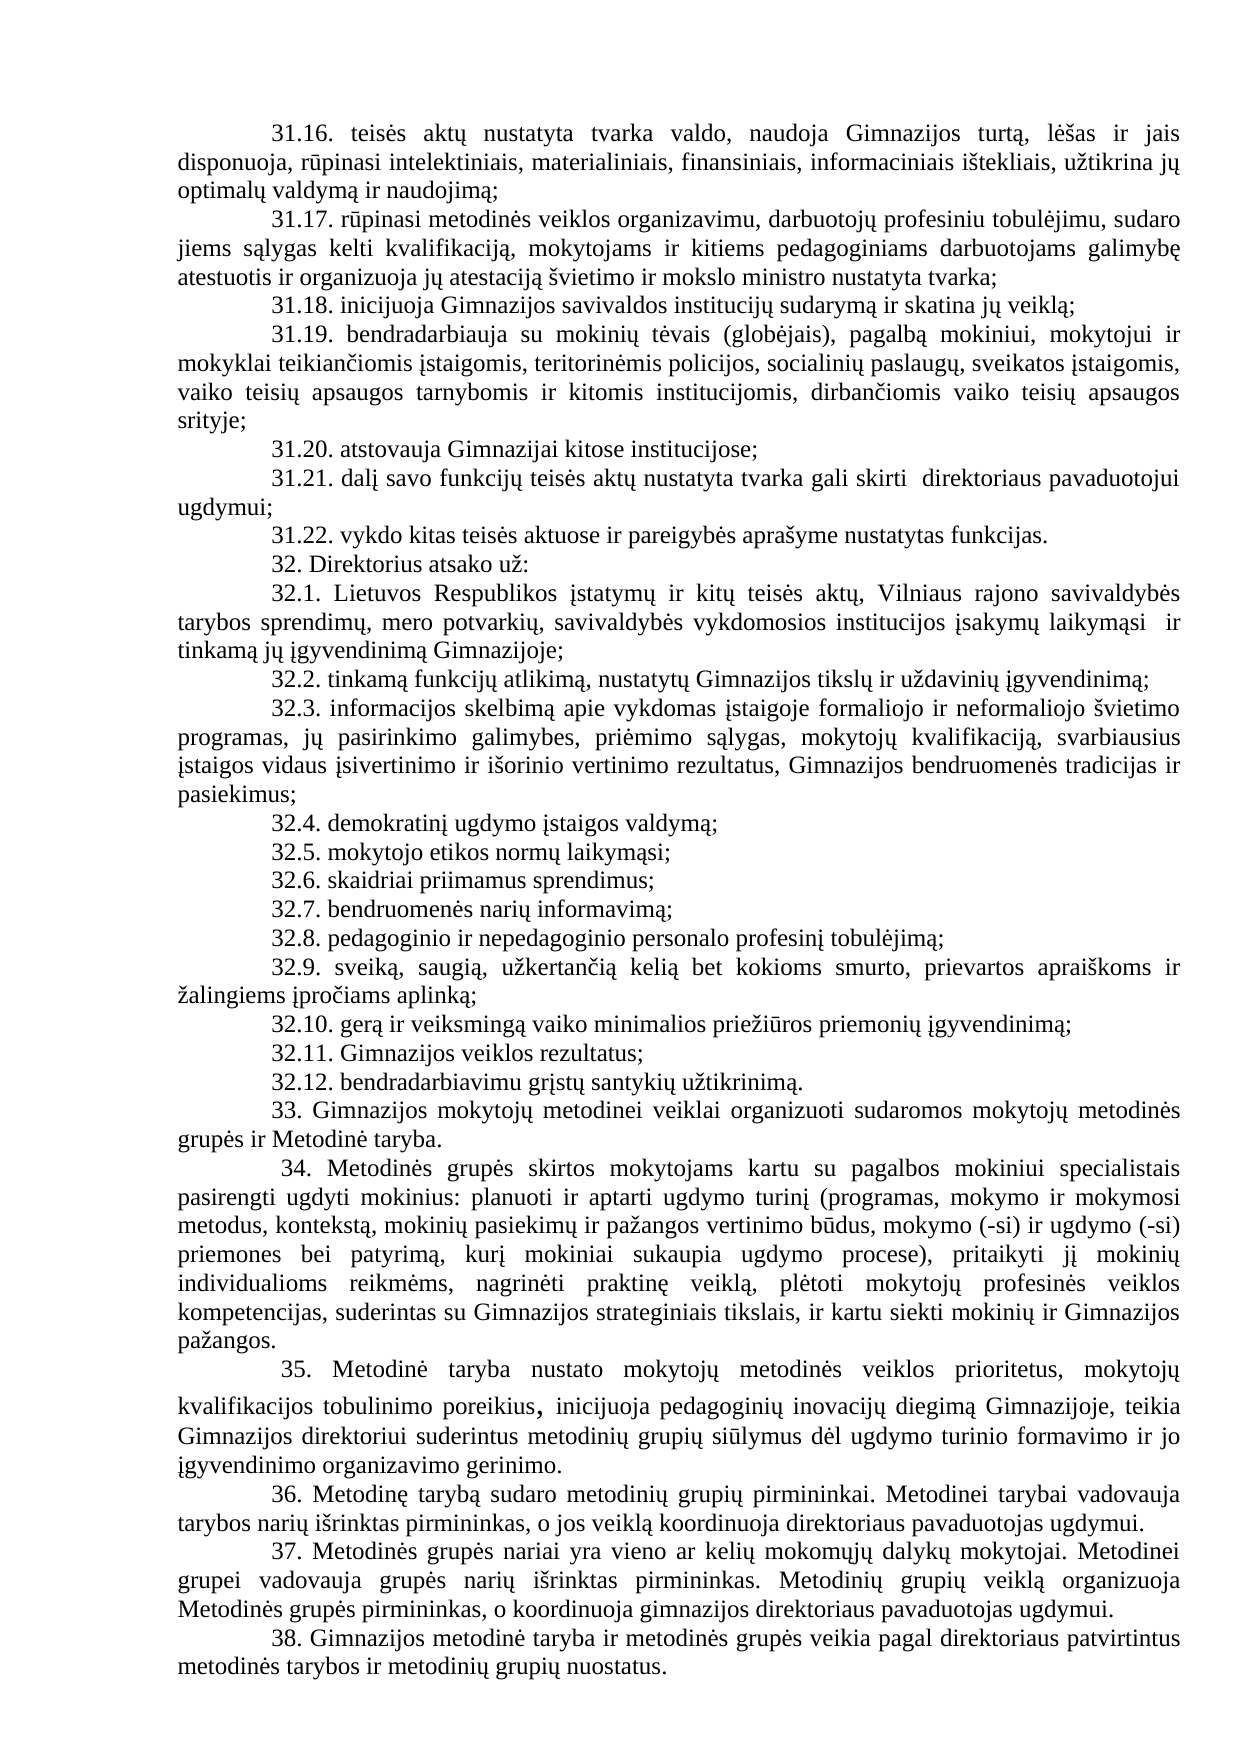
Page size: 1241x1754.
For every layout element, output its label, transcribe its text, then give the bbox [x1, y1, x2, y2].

text 32.9. sveiką, saugią, užkertančią kelią bet kokioms smurto, prievartos apraiškoms ir žalingiems įpročiams aplinką; [177, 952, 1181, 1009]
text 31.22. vykdo kitas teisės aktuose ir pareigybės aprašyme nustatytas funkcijas. [177, 521, 1181, 549]
text 31.18. inicijuoja Gimnazijos savivaldos institucijų sudarymą ir skatina jų veiklą; [177, 291, 1181, 319]
text 31.21. dalį savo funkcijų teisės aktų nustatyta tvarka gali skirti direktoriaus pavaduotojui ugdymui; [177, 463, 1181, 521]
text 32.7. bendruomenės narių informavimą; [177, 894, 1181, 923]
text 32.1. Lietuvos Respublikos įstatymų ir kitų teisės aktų, Vilniaus rajono savivaldybės tarybos sprendimų, mero potvarkių, savivaldybės vykdomosios institucijos įsakymų laikymąsi ir tinkamą jų įgyvendinimą Gimnazijoje; [177, 578, 1181, 664]
text 38. Gimnazijos metodinė taryba ir metodinės grupės veikia pagal direktoriaus patvirtintus metodinės tarybos ir metodinių grupių nuostatus. [177, 1623, 1181, 1680]
text 33. Gimnazijos mokytojų metodinei veiklai organizuoti sudaromos mokytojų metodinės grupės ir Metodinė taryba. [177, 1096, 1181, 1153]
text 32.3. informacijos skelbimą apie vykdomas įstaigoje formaliojo ir neformaliojo švietimo programas, jų pasirinkimo galimybes, priėmimo sąlygas, mokytojų kvalifikaciją, svarbiausius įstaigos vidaus įsivertinimo ir išorinio vertinimo rezultatus, Gimnazijos bendruomenės tradicijas ir pasiekimus; [177, 693, 1181, 808]
text 31.16. teisės aktų nustatyta tvarka valdo, naudoja Gimnazijos turtą, lėšas ir jais disponuoja, rūpinasi intelektiniais, materialiniais, finansiniais, informaciniais ištekliais, užtikrina jų optimalų valdymą ir naudojimą; [177, 118, 1181, 204]
text 31.19. bendradarbiauja su mokinių tėvais (globėjais), pagalbą mokiniui, mokytojui ir mokyklai teikiančiomis įstaigomis, teritorinėmis policijos, socialinių paslaugų, sveikatos įstaigomis, vaiko teisių apsaugos tarnybomis ir kitomis institucijomis, dirbančiomis vaiko teisių apsaugos srityje; [177, 319, 1181, 434]
text 32.10. gerą ir veiksmingą vaiko minimalios priežiūros priemonių įgyvendinimą; [177, 1009, 1181, 1038]
text 32.6. skaidriai priimamus sprendimus; [177, 866, 1181, 894]
text 32.11. Gimnazijos veiklos rezultatus; [177, 1038, 1181, 1067]
text 37. Metodinės grupės nariai yra vieno ar kelių mokomųjų dalykų mokytojai. Metodinei grupei vadovauja grupės narių išrinktas pirmininkas. Metodinių grupių veiklą organizuoja Metodinės grupės pirmininkas, o koordinuoja gimnazijos direktoriaus pavaduotojas ugdymui. [177, 1536, 1181, 1623]
text 32.2. tinkamą funkcijų atlikimą, nustatytų Gimnazijos tikslų ir uždavinių įgyvendinimą; [177, 664, 1181, 693]
text 31.20. atstovauja Gimnazijai kitose institucijose; [177, 434, 1181, 463]
text 32.12. bendradarbiavimu grįstų santykių užtikrinimą. [177, 1067, 1181, 1096]
text 36. Metodinę tarybą sudaro metodinių grupių pirmininkai. Metodinei tarybai vadovauja tarybos narių išrinktas pirmininkas, o jos veiklą koordinuoja direktoriaus pavaduotojas ugdymui. [177, 1479, 1181, 1536]
text 31.17. rūpinasi metodinės veiklos organizavimu, darbuotojų profesiniu tobulėjimu, sudaro jiems sąlygas kelti kvalifikaciją, mokytojams ir kitiems pedagoginiams darbuotojams galimybę atestuotis ir organizuoja jų atestaciją švietimo ir mokslo ministro nustatyta tvarka; [177, 204, 1181, 291]
text 32.8. pedagoginio ir nepedagoginio personalo profesinį tobulėjimą; [177, 923, 1181, 952]
text 35. Metodinė taryba nustato mokytojų metodinės veiklos prioritetus, mokytojų kvalifikacijos tobulinimo poreikius, inicijuoja pedagoginių inovacijų diegimą Gimnazijoje, teikia Gimnazijos direktoriui suderintus metodinių grupių siūlymus dėl ugdymo turinio formavimo ir jo įgyvendinimo organizavimo gerinimo. [177, 1354, 1181, 1479]
text 34. Metodinės grupės skirtos mokytojams kartu su pagalbos mokiniui specialistais pasirengti ugdyti mokinius: planuoti ir aptarti ugdymo turinį (programas, mokymo ir mokymosi metodus, kontekstą, mokinių pasiekimų ir pažangos vertinimo būdus, mokymo (-si) ir ugdymo (-si) priemones bei patyrimą, kurį mokiniai sukaupia ugdymo procese), pritaikyti jį mokinių individualioms reikmėms, nagrinėti praktinę veiklą, plėtoti mokytojų profesinės veiklos kompetencijas, suderintas su Gimnazijos strateginiais tikslais, ir kartu siekti mokinių ir Gimnazijos pažangos. [177, 1153, 1181, 1354]
text 32.4. demokratinį ugdymo įstaigos valdymą; [177, 808, 1181, 837]
text 32.5. mokytojo etikos normų laikymąsi; [177, 837, 1181, 866]
text 32. Direktorius atsako už: [177, 549, 1181, 578]
